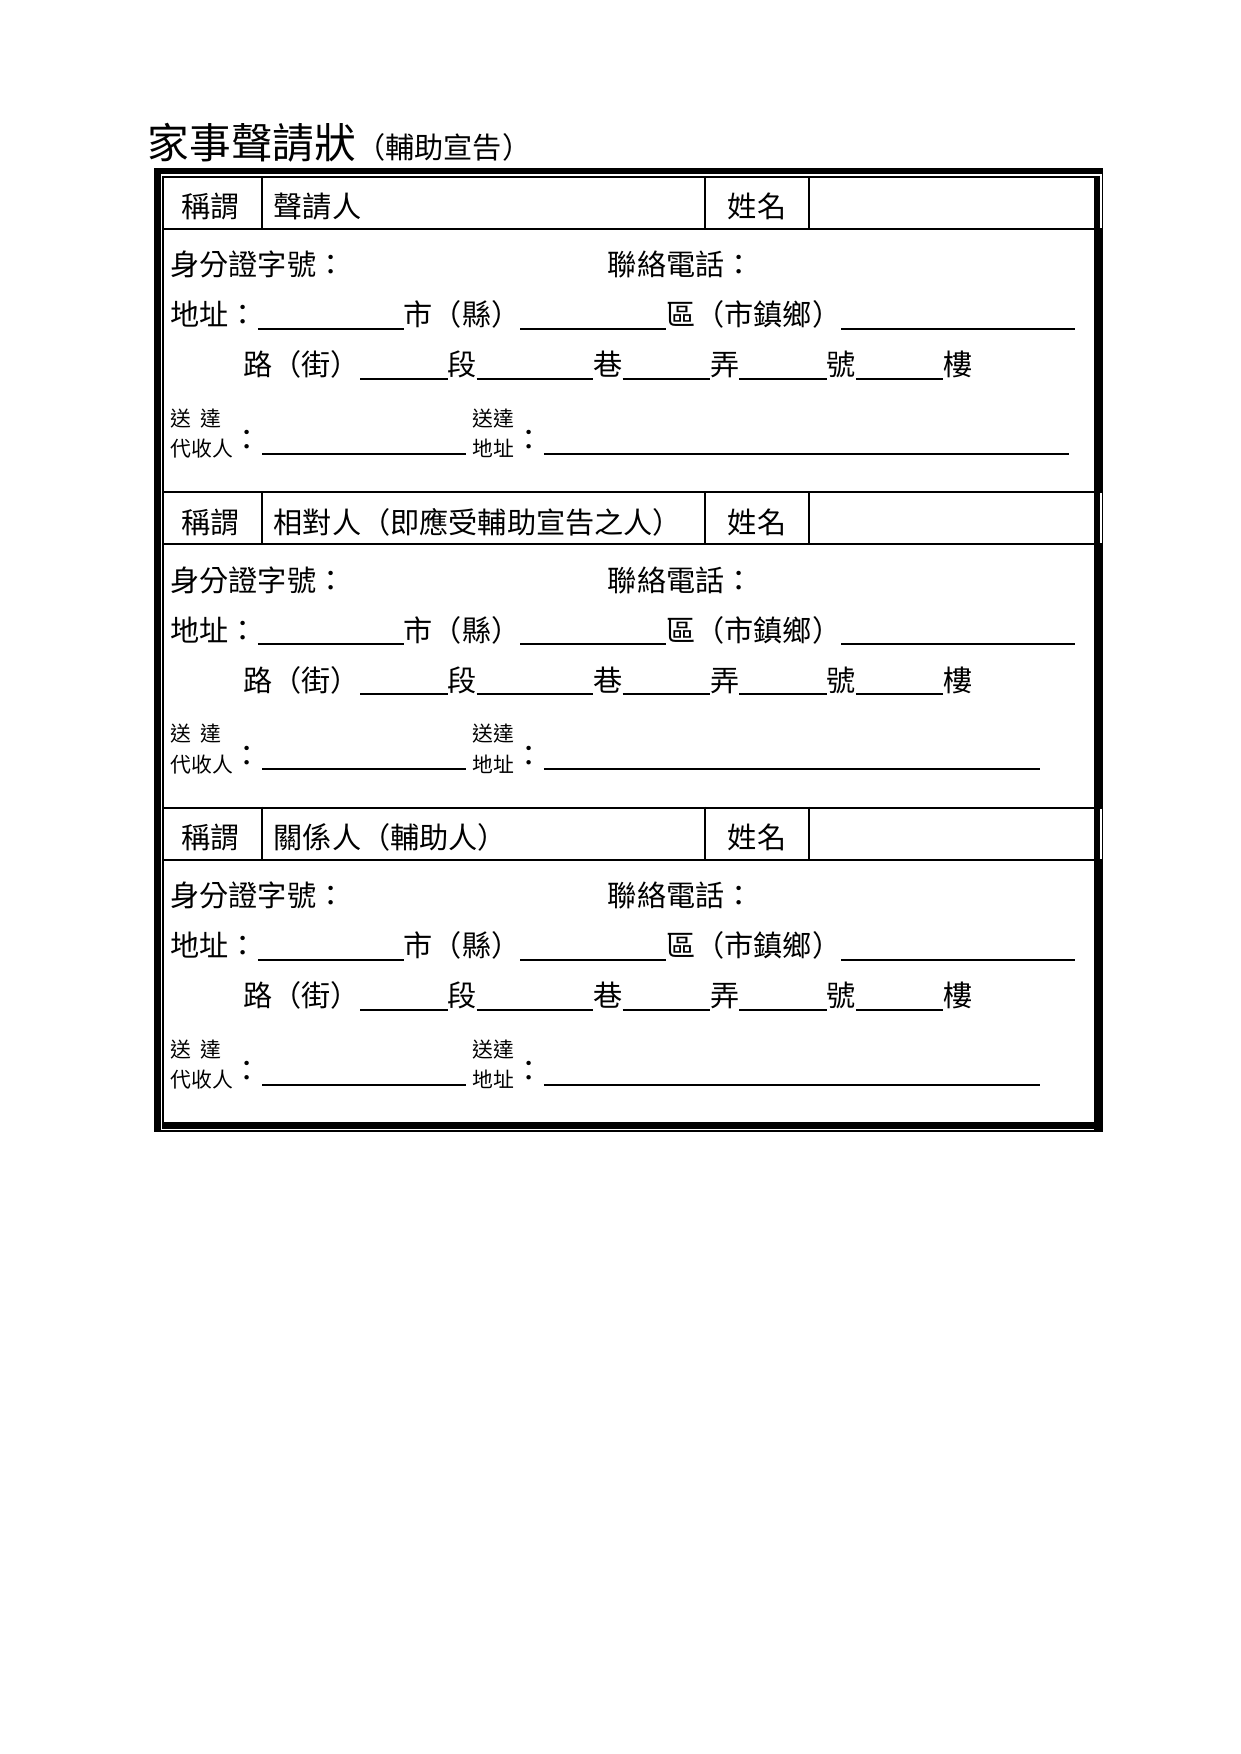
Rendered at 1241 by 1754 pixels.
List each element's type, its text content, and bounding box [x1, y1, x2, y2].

table_header 聲請人 [263, 178, 704, 227]
text 家事聲請狀（輔助宣告） [148, 118, 1092, 168]
table_cell 身分證字號： 聯絡電話： 地址： 市（縣） 區（市鎮鄉） 路（街） 段 巷 弄 號 樓 送 達代收人： 送達地址： [164, 230, 1094, 491]
table_header 稱謂 [164, 178, 261, 227]
table_header [810, 178, 1094, 227]
table_cell [810, 493, 1094, 543]
table_cell 關係人（輔助人） [263, 809, 704, 859]
table_cell 姓名 [706, 809, 808, 859]
table_cell 相對人（即應受輔助宣告之人） [263, 493, 704, 543]
table_cell 稱謂 [164, 493, 261, 543]
table_cell [810, 809, 1094, 859]
table_header 姓名 [706, 178, 808, 227]
table_cell 姓名 [706, 493, 808, 543]
table_cell 身分證字號： 聯絡電話： 地址： 市（縣） 區（市鎮鄉） 路（街） 段 巷 弄 號 樓 送 達代收人： 送達地址： [164, 861, 1094, 1122]
table_cell 稱謂 [164, 809, 261, 859]
table_cell 身分證字號： 聯絡電話： 地址： 市（縣） 區（市鎮鄉） 路（街） 段 巷 弄 號 樓 送 達代收人： 送達地址： [164, 545, 1094, 807]
